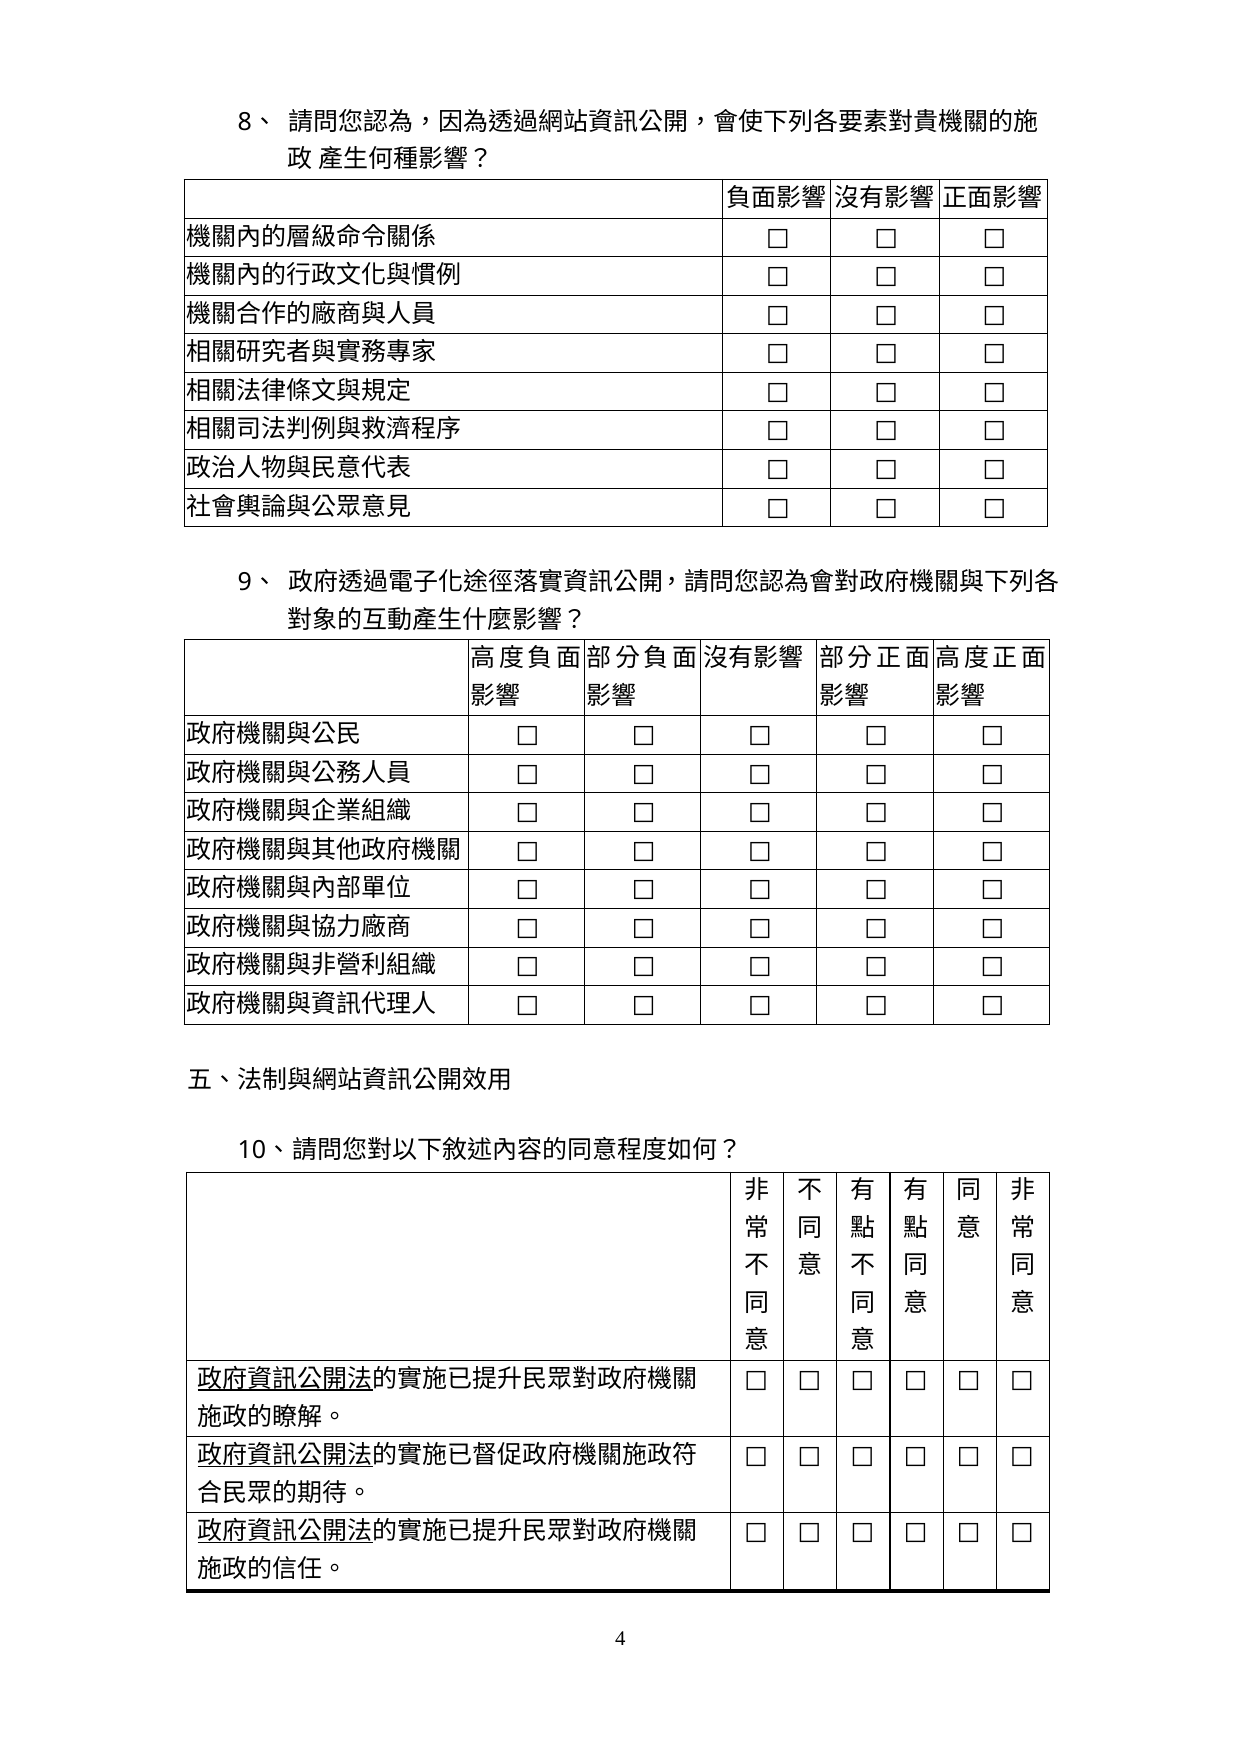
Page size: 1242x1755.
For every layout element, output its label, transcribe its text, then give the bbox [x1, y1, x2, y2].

table_cell □ [940, 411, 1047, 449]
table_cell □ [837, 1361, 889, 1436]
table_cell □ [944, 1513, 996, 1589]
table_cell □ [723, 219, 830, 256]
table_cell □ [934, 986, 1049, 1024]
table_cell 相關司法判例與救濟程序 [185, 411, 722, 449]
table_cell □ [701, 755, 816, 792]
table_cell □ [817, 948, 933, 985]
table_cell □ [831, 334, 939, 372]
table_cell □ [469, 716, 584, 754]
table_cell □ [831, 296, 939, 333]
table_cell □ [469, 832, 584, 869]
table_cell □ [723, 373, 830, 410]
table_cell 政府機關與企業組織 [185, 793, 468, 831]
table_header 沒有影響 [831, 180, 939, 218]
table_cell 相關研究者與實務專家 [185, 334, 722, 372]
table_cell □ [585, 909, 700, 947]
table_cell □ [585, 793, 700, 831]
table_cell 相關法律條文與規定 [185, 373, 722, 410]
table_cell □ [817, 793, 933, 831]
text 10、請問您對以下敘述內容的同意程度如何？ [237, 1129, 1069, 1165]
table_cell □ [701, 716, 816, 754]
table_cell 政府機關與公民 [185, 716, 468, 754]
table_cell 機關內的層級命令關係 [185, 219, 722, 256]
table_cell □ [934, 909, 1049, 947]
table_cell □ [723, 334, 830, 372]
table_cell □ [723, 411, 830, 449]
table_cell □ [817, 716, 933, 754]
table_header 高度負面 影響 [469, 640, 584, 715]
table_cell □ [891, 1437, 943, 1512]
table_cell □ [837, 1513, 889, 1589]
table_cell □ [817, 986, 933, 1024]
table_header 同 意 [944, 1173, 996, 1360]
table_cell □ [784, 1361, 836, 1436]
table_cell 政府機關與非營利組織 [185, 948, 468, 985]
table_cell □ [831, 373, 939, 410]
table_cell 政府資訊公開法的實施已提升民眾對政府機關 施政的信任。 [187, 1513, 730, 1589]
table_cell 機關內的行政文化與慣例 [185, 257, 722, 295]
table_header 負面影響 [723, 180, 830, 218]
table_cell □ [891, 1361, 943, 1436]
table_cell □ [997, 1513, 1049, 1589]
table_cell □ [944, 1361, 996, 1436]
table_cell □ [701, 909, 816, 947]
table_cell □ [469, 793, 584, 831]
table_cell □ [723, 450, 830, 488]
table_header 部分正面 影響 [817, 640, 933, 715]
table_cell 政治人物與民意代表 [185, 450, 722, 488]
table_cell 政府機關與協力廠商 [185, 909, 468, 947]
table_cell □ [723, 489, 830, 526]
table_header 非 常 同 意 [997, 1173, 1049, 1360]
table_header [185, 180, 722, 218]
table_cell 機關合作的廠商與人員 [185, 296, 722, 333]
table_cell □ [469, 948, 584, 985]
table_cell 政府機關與公務人員 [185, 755, 468, 792]
table_header 有 點 不 同 意 [837, 1173, 889, 1360]
table_cell □ [940, 334, 1047, 372]
table_cell □ [701, 832, 816, 869]
table_cell □ [585, 948, 700, 985]
table_cell □ [701, 986, 816, 1024]
table_cell □ [585, 716, 700, 754]
table_cell □ [934, 716, 1049, 754]
table_cell □ [940, 489, 1047, 526]
table_cell □ [831, 219, 939, 256]
table_cell □ [585, 755, 700, 792]
table_cell □ [831, 257, 939, 295]
table_cell □ [585, 986, 700, 1024]
table_cell □ [934, 948, 1049, 985]
table_cell □ [469, 755, 584, 792]
table_cell □ [817, 755, 933, 792]
table_cell □ [934, 793, 1049, 831]
table_header 有 點 同 意 [891, 1173, 943, 1360]
text 8、 請問您認為，因為透過網站資訊公開，會使下列各要素對貴機關的施政 產生何種影響？ [237, 100, 1062, 175]
table_cell □ [817, 832, 933, 869]
table_cell □ [469, 909, 584, 947]
table_header 部分負面 影響 [585, 640, 700, 715]
table_header 不 同 意 [784, 1173, 836, 1360]
text 9、 政府透過電子化途徑落實資訊公開，請問您認為會對政府機關與下列各 [237, 564, 1069, 595]
table_cell □ [731, 1437, 783, 1512]
table_cell □ [940, 296, 1047, 333]
table_cell □ [731, 1361, 783, 1436]
table_cell □ [784, 1437, 836, 1512]
table_cell 政府機關與其他政府機關 [185, 832, 468, 869]
table_cell □ [837, 1437, 889, 1512]
text 五、法制與網站資訊公開效用 [187, 1062, 1069, 1093]
table_cell □ [934, 832, 1049, 869]
table_header 正面影響 [940, 180, 1047, 218]
table_header [187, 1173, 730, 1360]
table_cell □ [997, 1437, 1049, 1512]
table_cell □ [817, 909, 933, 947]
table_cell □ [940, 373, 1047, 410]
table_cell □ [934, 755, 1049, 792]
table_cell □ [934, 870, 1049, 908]
table_cell 政府資訊公開法的實施已督促政府機關施政符 合民眾的期待。 [187, 1437, 730, 1512]
table_cell □ [723, 257, 830, 295]
table_header 非 常 不 同 意 [731, 1173, 783, 1360]
table_header 高度正面 影響 [934, 640, 1049, 715]
table_cell □ [940, 257, 1047, 295]
table_cell □ [701, 870, 816, 908]
table_cell □ [940, 450, 1047, 488]
table_cell 政府機關與資訊代理人 [185, 986, 468, 1024]
table_cell □ [469, 870, 584, 908]
table_cell 政府機關與內部單位 [185, 870, 468, 908]
table_cell □ [831, 489, 939, 526]
table_cell □ [784, 1513, 836, 1589]
table_cell □ [997, 1361, 1049, 1436]
table_cell 政府資訊公開法的實施已提升民眾對政府機關 施政的瞭解。 [187, 1361, 730, 1436]
table_cell □ [469, 986, 584, 1024]
text 對象的互動產生什麼影響？ [287, 595, 1069, 633]
table_cell □ [723, 296, 830, 333]
table_cell □ [940, 219, 1047, 256]
table_cell □ [891, 1513, 943, 1589]
table_cell 社會輿論與公眾意見 [185, 489, 722, 526]
table_cell □ [701, 948, 816, 985]
table_header [185, 640, 468, 715]
table_cell □ [701, 793, 816, 831]
table_cell □ [831, 450, 939, 488]
table_header 沒有影響 [701, 640, 816, 715]
table_cell □ [731, 1513, 783, 1589]
table_cell □ [817, 870, 933, 908]
table_cell □ [831, 411, 939, 449]
table_cell □ [944, 1437, 996, 1512]
table_cell □ [585, 870, 700, 908]
table_cell □ [585, 832, 700, 869]
